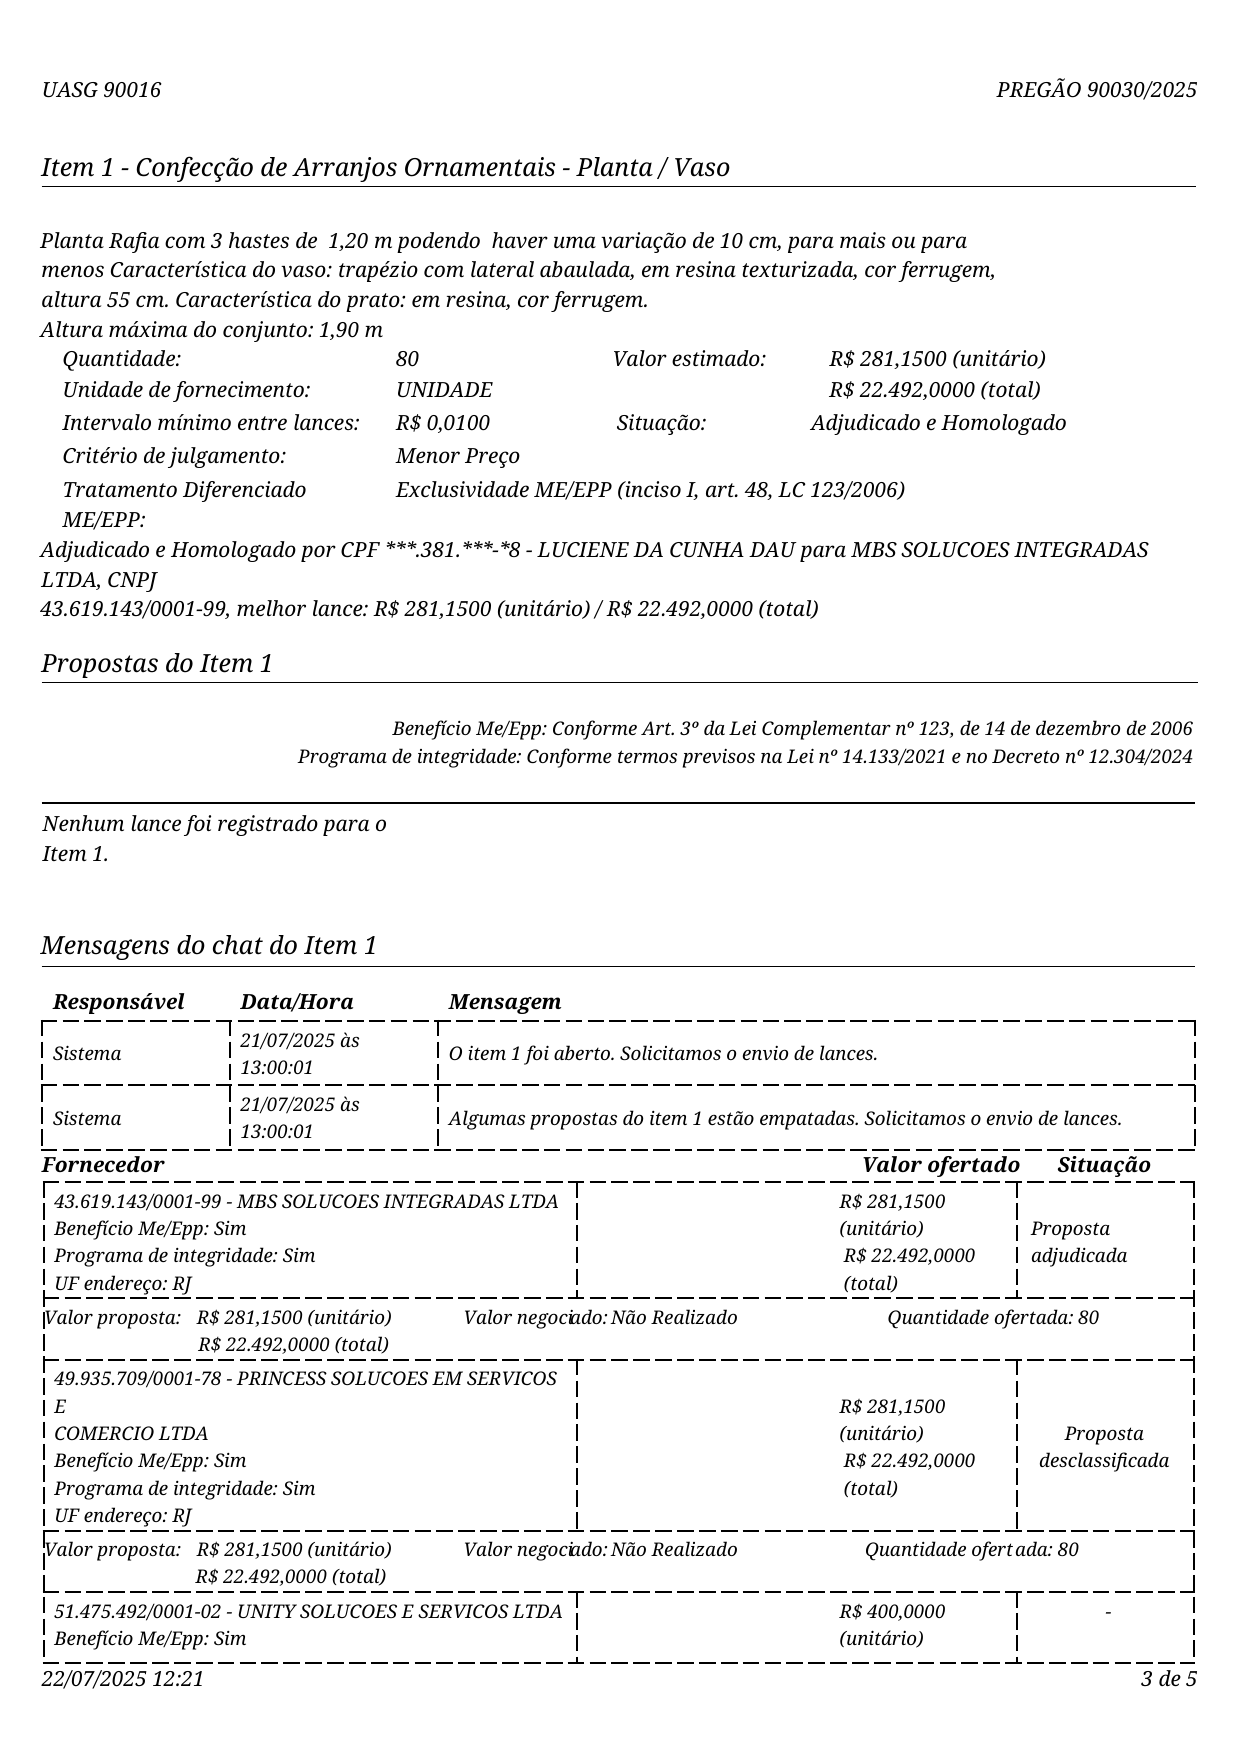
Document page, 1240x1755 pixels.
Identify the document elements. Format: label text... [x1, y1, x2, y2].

table_cell Quantidade ofertada: 80 [839, 1297, 1194, 1359]
table_cell UNIDADE R$ 22.492,0000 (total) [396, 375, 1069, 408]
text Altura máxima do conjunto: 1,90 m [40, 315, 1200, 343]
table_cell 49.935.709/0001-78 - PRINCESS SOLUCOES EM SERVICOS E COMERCIO LTDA Benefício Me/Epp: Sim Programa de integridade: Sim UF endereço: RJ [44, 1359, 577, 1529]
table_header 43.619.143/0001-99 - MBS SOLUCOES INTEGRADAS LTDA Benefício Me/Epp: Sim Programa de integridade: Sim UF endereço: RJ [44, 1181, 577, 1297]
table_header Proposta adjudicada [1017, 1181, 1194, 1297]
table_cell [1017, 1591, 1101, 1662]
text Benefício Me/Epp: Conforme Art. 3º da Lei Complementar nº 123, de 14 de dezembro de 2006 [42, 715, 1195, 741]
table_cell [577, 1359, 839, 1529]
table_cell Valor proposta: R$ 281,1500 (unitário) Valor negoci R$ 22.492,0000 (total) [44, 1297, 577, 1359]
subtitle Propostas do Item 1 [41, 646, 1200, 680]
table_cell ada: 80 [1017, 1530, 1194, 1591]
table_cell R$ 281,1500 (unitário) R$ 22.492,0000 (total) [839, 1359, 1017, 1529]
table_cell Proposta desclassificada [1017, 1359, 1194, 1529]
table_cell Valor proposta: R$ 281,1500 (unitário) Valor negoci R$ 22.492,0000 (total) [44, 1530, 577, 1591]
table_cell 21/07/2025 às 13:00:01 [230, 1084, 438, 1148]
text Fornecedor Valor ofertado Situação [42, 1151, 1200, 1179]
table_cell Intervalo mínimo entre lances: [63, 408, 396, 441]
table_cell Algumas propostas do item 1 estão empatadas. Solicitamos o envio de lances. [438, 1084, 1194, 1148]
table_cell Unidade de fornecimento: [63, 375, 396, 408]
table_cell ado: Não Realizado [577, 1530, 839, 1591]
table_cell Menor Preço [396, 441, 1069, 475]
table_cell - [1101, 1591, 1194, 1662]
table_cell R$ 400,0000 (unitário) [839, 1591, 1017, 1662]
table_cell 21/07/2025 às 13:00:01 [230, 1020, 438, 1084]
table_cell R$ 0,0100 Situação: Adjudicado e Homologado [396, 408, 1069, 441]
table_cell ado: Não Realizado [577, 1297, 839, 1359]
table_header Nenhum lance foi registrado para o Item 1. Mensagens do chat do Item 1 [42, 804, 438, 966]
table_cell O item 1 foi aberto. Solicitamos o envio de lances. [438, 1020, 1194, 1084]
text 43.619.143/0001-99, melhor lance: R$ 281,1500 (unitário) / R$ 22.492,0000 (total) [40, 594, 1200, 623]
table_cell 51.475.492/0001-02 - UNITY SOLUCOES E SERVICOS LTDA Benefício Me/Epp: Sim [44, 1591, 577, 1662]
table_cell Exclusividade ME/EPP (inciso I, art. 48, LC 123/2006) [396, 475, 1069, 535]
text Planta Rafia com 3 hastes de 1,20 m podendo haver uma variação de 10 cm, para mais ou para menos Característica do vaso: trapézio com lateral abaulada, em resina texturizada, cor ferrugem, altura 55 cm. Característica do prato: em resina, cor ferrugem. [40, 226, 1001, 313]
table_cell Responsável [42, 967, 230, 1020]
table_cell Sistema [42, 1084, 230, 1148]
subtitle Item 1 - Confecção de Arranjos Ornamentais - Planta / Vaso [41, 150, 1200, 184]
table_cell Tratamento Diferenciado ME/EPP: [63, 475, 396, 535]
table_header [577, 1181, 839, 1297]
text Adjudicado e Homologado por CPF ***.381.***-*8 - LUCIENE DA CUNHA DAU para MBS SOLUCOES INTEGRADAS LTDA, CNPJ [40, 535, 1200, 593]
table_cell Mensagem [438, 967, 1194, 1020]
table_header 80 Valor estimado: R$ 281,1500 (unitário) [396, 345, 1069, 375]
table_header R$ 281,1500 (unitário) R$ 22.492,0000 (total) [839, 1181, 1017, 1297]
table_cell Data/Hora [230, 967, 438, 1020]
table_cell Critério de julgamento: [63, 441, 396, 475]
table_cell [577, 1591, 839, 1662]
table_header Quantidade: [63, 345, 396, 375]
table_cell Quantidade ofert [839, 1530, 1017, 1591]
table_cell Sistema [42, 1020, 230, 1084]
text Programa de integridade: Conforme termos previsos na Lei nº 14.133/2021 e no Decreto nº 12.304/2024 [42, 743, 1195, 769]
table_header [438, 804, 1194, 966]
